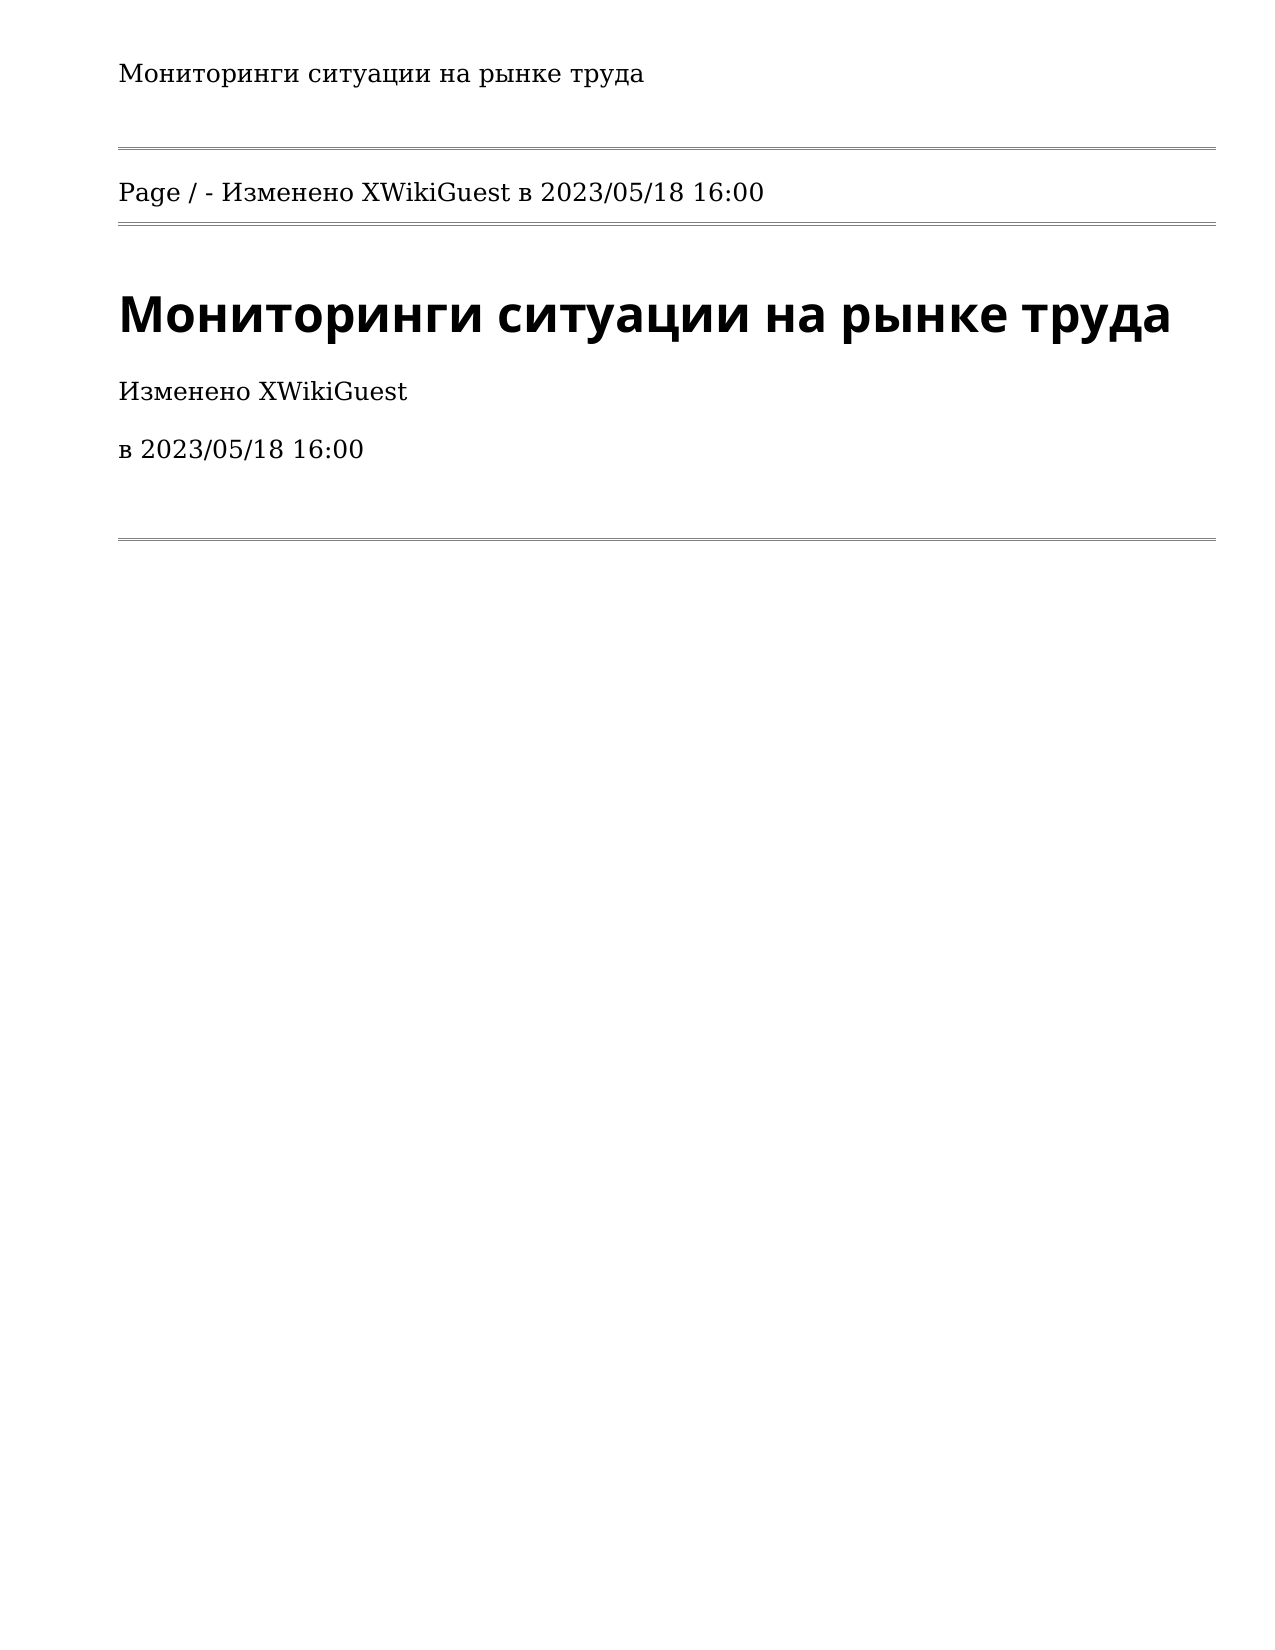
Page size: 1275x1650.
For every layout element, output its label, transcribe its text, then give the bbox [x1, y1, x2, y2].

text Изменено XWikiGuest [118, 377, 1216, 406]
subtitle Мониторинги ситуации на рынке труда [118, 279, 1216, 347]
text в 2023/05/18 16:00 [118, 435, 1216, 464]
text Мониторинги ситуации на рынке труда [118, 59, 1216, 88]
text Page / - Изменено XWikiGuest в 2023/05/18 16:00 [118, 179, 1216, 208]
